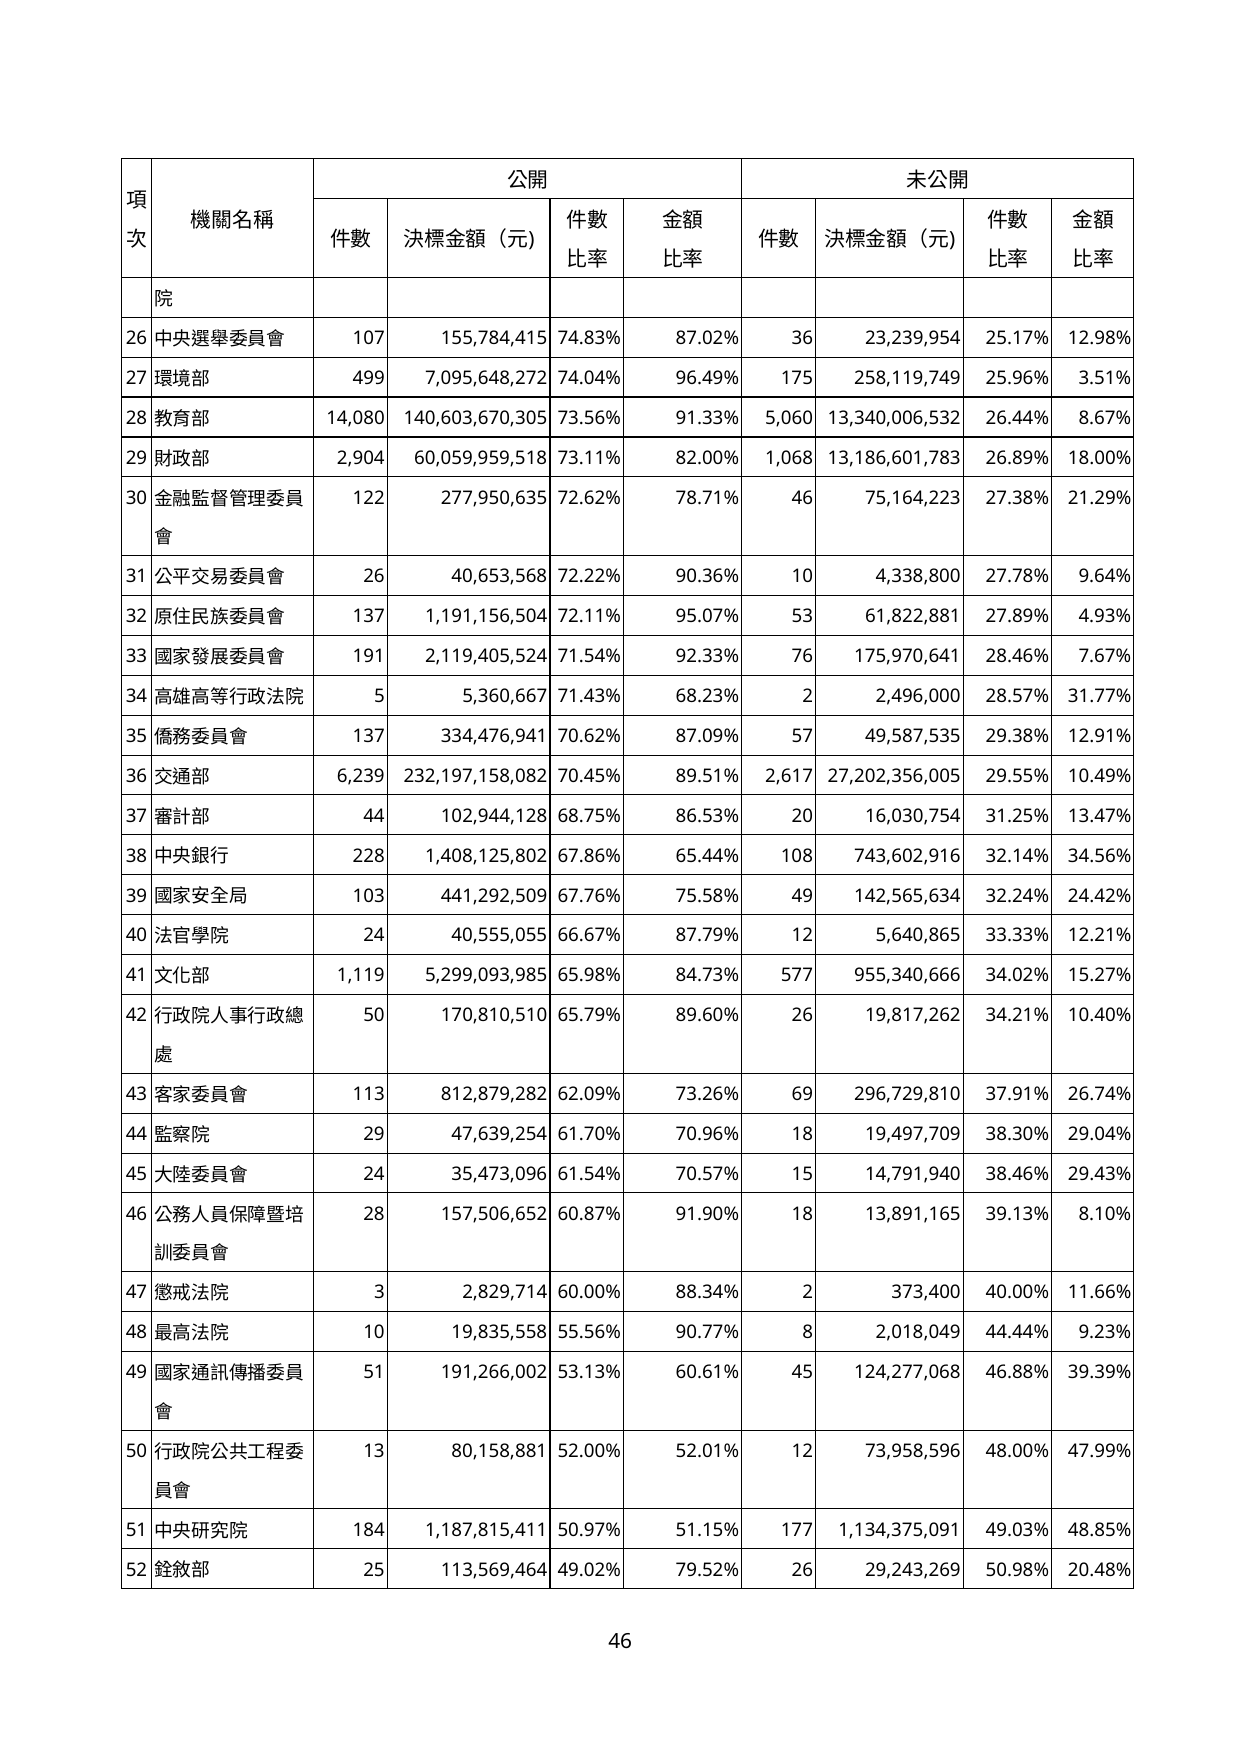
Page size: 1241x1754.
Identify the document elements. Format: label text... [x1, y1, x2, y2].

table_cell 89.51% [624, 756, 741, 794]
table_cell 18.00% [1052, 438, 1133, 476]
table_cell 39 [122, 875, 151, 914]
table_cell 12.98% [1052, 318, 1133, 357]
table_cell 1,191,156,504 [388, 596, 549, 635]
table_cell 334,476,941 [388, 716, 549, 754]
table_cell 15 [742, 1154, 815, 1192]
table_cell 46 [122, 1193, 151, 1271]
table_cell [388, 278, 549, 317]
table_header 機關名稱 [152, 159, 313, 277]
table_cell 84.73% [624, 955, 741, 994]
table_cell 95.07% [624, 596, 741, 635]
table_cell 62.09% [551, 1074, 623, 1112]
table_cell 44 [314, 795, 387, 834]
table_cell 交通部 [152, 756, 313, 794]
table_cell 決標金額（元) [816, 199, 963, 277]
table_cell 175,970,641 [816, 636, 963, 675]
table_cell 監察院 [152, 1114, 313, 1152]
table_cell 32.14% [964, 835, 1051, 874]
table_cell 72.22% [551, 556, 623, 595]
table_cell 113 [314, 1074, 387, 1112]
table_cell 32.24% [964, 875, 1051, 914]
table_cell 52.00% [551, 1431, 623, 1508]
table_cell 49 [122, 1352, 151, 1429]
table_cell 高雄高等行政法院 [152, 676, 313, 714]
table_cell 51 [122, 1509, 151, 1548]
table_cell 14,791,940 [816, 1154, 963, 1192]
table_cell 28 [314, 1193, 387, 1271]
table_cell 6,239 [314, 756, 387, 794]
table_cell 57 [742, 716, 815, 754]
table_cell 73.26% [624, 1074, 741, 1112]
table_cell 38.30% [964, 1114, 1051, 1152]
table_cell 13,340,006,532 [816, 398, 963, 436]
table_cell 79.52% [624, 1549, 741, 1588]
table_cell 5 [314, 676, 387, 714]
table_cell 2 [742, 676, 815, 714]
table_cell 件數 比率 [551, 199, 623, 277]
table_cell 137 [314, 716, 387, 754]
table_cell 74.04% [551, 358, 623, 396]
table_cell 27.38% [964, 477, 1051, 555]
table_cell 73,958,596 [816, 1431, 963, 1508]
table_cell 49,587,535 [816, 716, 963, 754]
table_cell 91.33% [624, 398, 741, 436]
table_cell 30 [122, 477, 151, 555]
table_cell 29.43% [1052, 1154, 1133, 1192]
table_cell 教育部 [152, 398, 313, 436]
table_cell 140,603,670,305 [388, 398, 549, 436]
table_cell 55.56% [551, 1312, 623, 1351]
table_cell 19,835,558 [388, 1312, 549, 1351]
table_cell 24.42% [1052, 875, 1133, 914]
table_cell 2,119,405,524 [388, 636, 549, 675]
table_cell 件數 比率 [964, 199, 1051, 277]
table_cell 5,299,093,985 [388, 955, 549, 994]
table_cell 決標金額（元) [388, 199, 549, 277]
table_cell 49.02% [551, 1549, 623, 1588]
table_cell 108 [742, 835, 815, 874]
table_cell 277,950,635 [388, 477, 549, 555]
table_cell 61,822,881 [816, 596, 963, 635]
table_cell 107 [314, 318, 387, 357]
table_cell 34 [122, 676, 151, 714]
table_cell 78.71% [624, 477, 741, 555]
table_cell 29.04% [1052, 1114, 1133, 1152]
table_cell 37.91% [964, 1074, 1051, 1112]
table_cell 27.78% [964, 556, 1051, 595]
table_cell 46.88% [964, 1352, 1051, 1429]
table_cell 19,497,709 [816, 1114, 963, 1152]
table_cell 件數 [742, 199, 815, 277]
table_cell 41 [122, 955, 151, 994]
table_cell 13,186,601,783 [816, 438, 963, 476]
table_cell 27,202,356,005 [816, 756, 963, 794]
table_cell 15.27% [1052, 955, 1133, 994]
table_cell [964, 278, 1051, 317]
table_cell 8.10% [1052, 1193, 1133, 1271]
table_cell 原住民族委員會 [152, 596, 313, 635]
table_cell 67.76% [551, 875, 623, 914]
table_cell 175 [742, 358, 815, 396]
table_cell 26 [742, 995, 815, 1073]
table_cell 20 [742, 795, 815, 834]
table_cell 743,602,916 [816, 835, 963, 874]
table_cell 1,408,125,802 [388, 835, 549, 874]
table_cell 70.96% [624, 1114, 741, 1152]
table_cell 48 [122, 1312, 151, 1351]
table_cell 40,555,055 [388, 915, 549, 954]
table_cell 8.67% [1052, 398, 1133, 436]
table_cell 60,059,959,518 [388, 438, 549, 476]
table_cell 38 [122, 835, 151, 874]
table_cell 件數 [314, 199, 387, 277]
table_cell 34.02% [964, 955, 1051, 994]
table_cell 10 [742, 556, 815, 595]
table_cell 25.17% [964, 318, 1051, 357]
table_cell 12.21% [1052, 915, 1133, 954]
table_cell 373,400 [816, 1272, 963, 1311]
table_cell 441,292,509 [388, 875, 549, 914]
table_cell 29 [314, 1114, 387, 1152]
table_cell 2,496,000 [816, 676, 963, 714]
table_cell 院 [152, 278, 313, 317]
table_cell 29.38% [964, 716, 1051, 754]
table_cell 75,164,223 [816, 477, 963, 555]
table_cell 33.33% [964, 915, 1051, 954]
table_cell 金額 比率 [624, 199, 741, 277]
table_cell 65.98% [551, 955, 623, 994]
table_cell 26 [122, 318, 151, 357]
table_cell 53.13% [551, 1352, 623, 1429]
table_cell 47,639,254 [388, 1114, 549, 1152]
table_cell 577 [742, 955, 815, 994]
table_cell 29 [122, 438, 151, 476]
table_cell 92.33% [624, 636, 741, 675]
table_cell 955,340,666 [816, 955, 963, 994]
table_cell 26 [314, 556, 387, 595]
table_cell 1,134,375,091 [816, 1509, 963, 1548]
table_header 公開 [314, 159, 741, 198]
table_cell 28.46% [964, 636, 1051, 675]
table_cell 103 [314, 875, 387, 914]
table_cell 25.96% [964, 358, 1051, 396]
table_cell 客家委員會 [152, 1074, 313, 1112]
table_cell 27.89% [964, 596, 1051, 635]
table_cell 124,277,068 [816, 1352, 963, 1429]
table_cell 27 [122, 358, 151, 396]
table_cell 中央選舉委員會 [152, 318, 313, 357]
table_cell 191 [314, 636, 387, 675]
table_cell 96.49% [624, 358, 741, 396]
table_cell 10.40% [1052, 995, 1133, 1073]
table_cell 52.01% [624, 1431, 741, 1508]
table_cell 行政院公共工程委員會 [152, 1431, 313, 1508]
table_cell 155,784,415 [388, 318, 549, 357]
table_cell 5,060 [742, 398, 815, 436]
table_cell 14,080 [314, 398, 387, 436]
table_cell 5,640,865 [816, 915, 963, 954]
table_cell 43 [122, 1074, 151, 1112]
table_cell 70.57% [624, 1154, 741, 1192]
table_cell 7.67% [1052, 636, 1133, 675]
table_cell 232,197,158,082 [388, 756, 549, 794]
table_cell 44 [122, 1114, 151, 1152]
table_cell 國家通訊傳播委員會 [152, 1352, 313, 1429]
table_cell 70.45% [551, 756, 623, 794]
table_cell 122 [314, 477, 387, 555]
table_cell 42 [122, 995, 151, 1073]
table_cell 法官學院 [152, 915, 313, 954]
table_cell 33 [122, 636, 151, 675]
table_cell 60.61% [624, 1352, 741, 1429]
table_cell 銓敘部 [152, 1549, 313, 1588]
table_cell 16,030,754 [816, 795, 963, 834]
table_cell 13.47% [1052, 795, 1133, 834]
table_cell [1052, 278, 1133, 317]
table_cell 90.77% [624, 1312, 741, 1351]
table_cell 1,068 [742, 438, 815, 476]
table_cell 50.98% [964, 1549, 1051, 1588]
table_cell 80,158,881 [388, 1431, 549, 1508]
table_cell 21.29% [1052, 477, 1133, 555]
table_cell 29.55% [964, 756, 1051, 794]
table_cell 87.09% [624, 716, 741, 754]
table_cell 67.86% [551, 835, 623, 874]
table_cell 142,565,634 [816, 875, 963, 914]
table_cell 金額 比率 [1052, 199, 1133, 277]
table_cell 50 [314, 995, 387, 1073]
table_cell 82.00% [624, 438, 741, 476]
table_cell 48.00% [964, 1431, 1051, 1508]
table_cell 40.00% [964, 1272, 1051, 1311]
table_cell 35,473,096 [388, 1154, 549, 1192]
table_cell 3.51% [1052, 358, 1133, 396]
table_cell 28 [122, 398, 151, 436]
table_cell 審計部 [152, 795, 313, 834]
table_cell 191,266,002 [388, 1352, 549, 1429]
table_cell 137 [314, 596, 387, 635]
table_cell 僑務委員會 [152, 716, 313, 754]
table_cell 44.44% [964, 1312, 1051, 1351]
table_cell 69 [742, 1074, 815, 1112]
table_cell 國家安全局 [152, 875, 313, 914]
table_cell 73.56% [551, 398, 623, 436]
table_cell 2,617 [742, 756, 815, 794]
table_cell 86.53% [624, 795, 741, 834]
table_cell 75.58% [624, 875, 741, 914]
table_cell 8 [742, 1312, 815, 1351]
table_cell [816, 278, 963, 317]
table_cell 40 [122, 915, 151, 954]
table_cell 中央銀行 [152, 835, 313, 874]
table_cell [742, 278, 815, 317]
table_cell 177 [742, 1509, 815, 1548]
table_cell 45 [122, 1154, 151, 1192]
table_cell 31.25% [964, 795, 1051, 834]
table_cell 18 [742, 1114, 815, 1152]
table_cell 76 [742, 636, 815, 675]
table_cell 184 [314, 1509, 387, 1548]
table_cell 66.67% [551, 915, 623, 954]
table_cell 48.85% [1052, 1509, 1133, 1548]
table_cell 50 [122, 1431, 151, 1508]
table_cell 最高法院 [152, 1312, 313, 1351]
table_cell 9.64% [1052, 556, 1133, 595]
table_cell 37 [122, 795, 151, 834]
table_cell 9.23% [1052, 1312, 1133, 1351]
table_cell [122, 278, 151, 317]
table_cell 72.11% [551, 596, 623, 635]
table_cell 大陸委員會 [152, 1154, 313, 1192]
table_cell 53 [742, 596, 815, 635]
table_cell 34.56% [1052, 835, 1133, 874]
table_cell 12 [742, 1431, 815, 1508]
table_cell 65.44% [624, 835, 741, 874]
table_cell 中央研究院 [152, 1509, 313, 1548]
table_cell 47 [122, 1272, 151, 1311]
table_cell 文化部 [152, 955, 313, 994]
table_cell 65.79% [551, 995, 623, 1073]
table_cell 68.23% [624, 676, 741, 714]
table_header 未公開 [742, 159, 1133, 198]
table_header 項次 [122, 159, 151, 277]
table_cell 60.87% [551, 1193, 623, 1271]
table_cell 52 [122, 1549, 151, 1588]
table_cell 24 [314, 1154, 387, 1192]
table_cell 12 [742, 915, 815, 954]
table_cell 4,338,800 [816, 556, 963, 595]
table_cell 26 [742, 1549, 815, 1588]
table_cell 11.66% [1052, 1272, 1133, 1311]
table_cell 18 [742, 1193, 815, 1271]
table_cell 26.74% [1052, 1074, 1133, 1112]
table_cell 24 [314, 915, 387, 954]
table_cell 32 [122, 596, 151, 635]
table_cell 50.97% [551, 1509, 623, 1548]
table_cell 3 [314, 1272, 387, 1311]
table_cell 31 [122, 556, 151, 595]
table_cell 1,119 [314, 955, 387, 994]
table_cell 35 [122, 716, 151, 754]
table_cell 2,904 [314, 438, 387, 476]
table_cell 170,810,510 [388, 995, 549, 1073]
table_cell 73.11% [551, 438, 623, 476]
table_cell 88.34% [624, 1272, 741, 1311]
table_cell 46 [742, 477, 815, 555]
table_cell 89.60% [624, 995, 741, 1073]
table_cell 91.90% [624, 1193, 741, 1271]
table_cell 金融監督管理委員會 [152, 477, 313, 555]
table_cell 36 [122, 756, 151, 794]
table_cell 499 [314, 358, 387, 396]
table_cell 12.91% [1052, 716, 1133, 754]
table_cell 258,119,749 [816, 358, 963, 396]
table_cell 47.99% [1052, 1431, 1133, 1508]
table_cell 7,095,648,272 [388, 358, 549, 396]
table_cell 60.00% [551, 1272, 623, 1311]
table_cell 68.75% [551, 795, 623, 834]
table_cell 25 [314, 1549, 387, 1588]
table_cell 87.02% [624, 318, 741, 357]
table_cell 102,944,128 [388, 795, 549, 834]
table_cell [624, 278, 741, 317]
table_cell 49 [742, 875, 815, 914]
table_cell 國家發展委員會 [152, 636, 313, 675]
table_cell 26.89% [964, 438, 1051, 476]
table_cell 29,243,269 [816, 1549, 963, 1588]
table_cell 228 [314, 835, 387, 874]
table_cell 2,829,714 [388, 1272, 549, 1311]
table_cell 72.62% [551, 477, 623, 555]
table_cell 45 [742, 1352, 815, 1429]
table_cell 10.49% [1052, 756, 1133, 794]
table_cell 61.54% [551, 1154, 623, 1192]
table_cell 71.54% [551, 636, 623, 675]
table_cell 34.21% [964, 995, 1051, 1073]
table_cell 13,891,165 [816, 1193, 963, 1271]
table_cell 113,569,464 [388, 1549, 549, 1588]
table_cell 公平交易委員會 [152, 556, 313, 595]
table_cell 71.43% [551, 676, 623, 714]
table_cell 74.83% [551, 318, 623, 357]
table_cell 13 [314, 1431, 387, 1508]
table_cell 26.44% [964, 398, 1051, 436]
table_cell [314, 278, 387, 317]
table_cell 4.93% [1052, 596, 1133, 635]
table_cell 812,879,282 [388, 1074, 549, 1112]
table_cell 31.77% [1052, 676, 1133, 714]
table_cell 行政院人事行政總處 [152, 995, 313, 1073]
table_cell 157,506,652 [388, 1193, 549, 1271]
table_cell 38.46% [964, 1154, 1051, 1192]
table_cell 40,653,568 [388, 556, 549, 595]
table_cell 87.79% [624, 915, 741, 954]
table_cell 環境部 [152, 358, 313, 396]
table_cell 10 [314, 1312, 387, 1351]
table_cell 36 [742, 318, 815, 357]
table_cell 5,360,667 [388, 676, 549, 714]
table_cell 2,018,049 [816, 1312, 963, 1351]
table_cell 296,729,810 [816, 1074, 963, 1112]
table_cell 公務人員保障暨培訓委員會 [152, 1193, 313, 1271]
table_cell 2 [742, 1272, 815, 1311]
table_cell 財政部 [152, 438, 313, 476]
table_cell 51 [314, 1352, 387, 1429]
table_cell 懲戒法院 [152, 1272, 313, 1311]
table_cell 28.57% [964, 676, 1051, 714]
table_cell 20.48% [1052, 1549, 1133, 1588]
table_cell 1,187,815,411 [388, 1509, 549, 1548]
table_cell 61.70% [551, 1114, 623, 1152]
table_cell 19,817,262 [816, 995, 963, 1073]
table_cell 49.03% [964, 1509, 1051, 1548]
table_cell 51.15% [624, 1509, 741, 1548]
table_cell 90.36% [624, 556, 741, 595]
table_cell 39.13% [964, 1193, 1051, 1271]
table_cell [551, 278, 623, 317]
table_cell 70.62% [551, 716, 623, 754]
table_cell 39.39% [1052, 1352, 1133, 1429]
table_cell 23,239,954 [816, 318, 963, 357]
